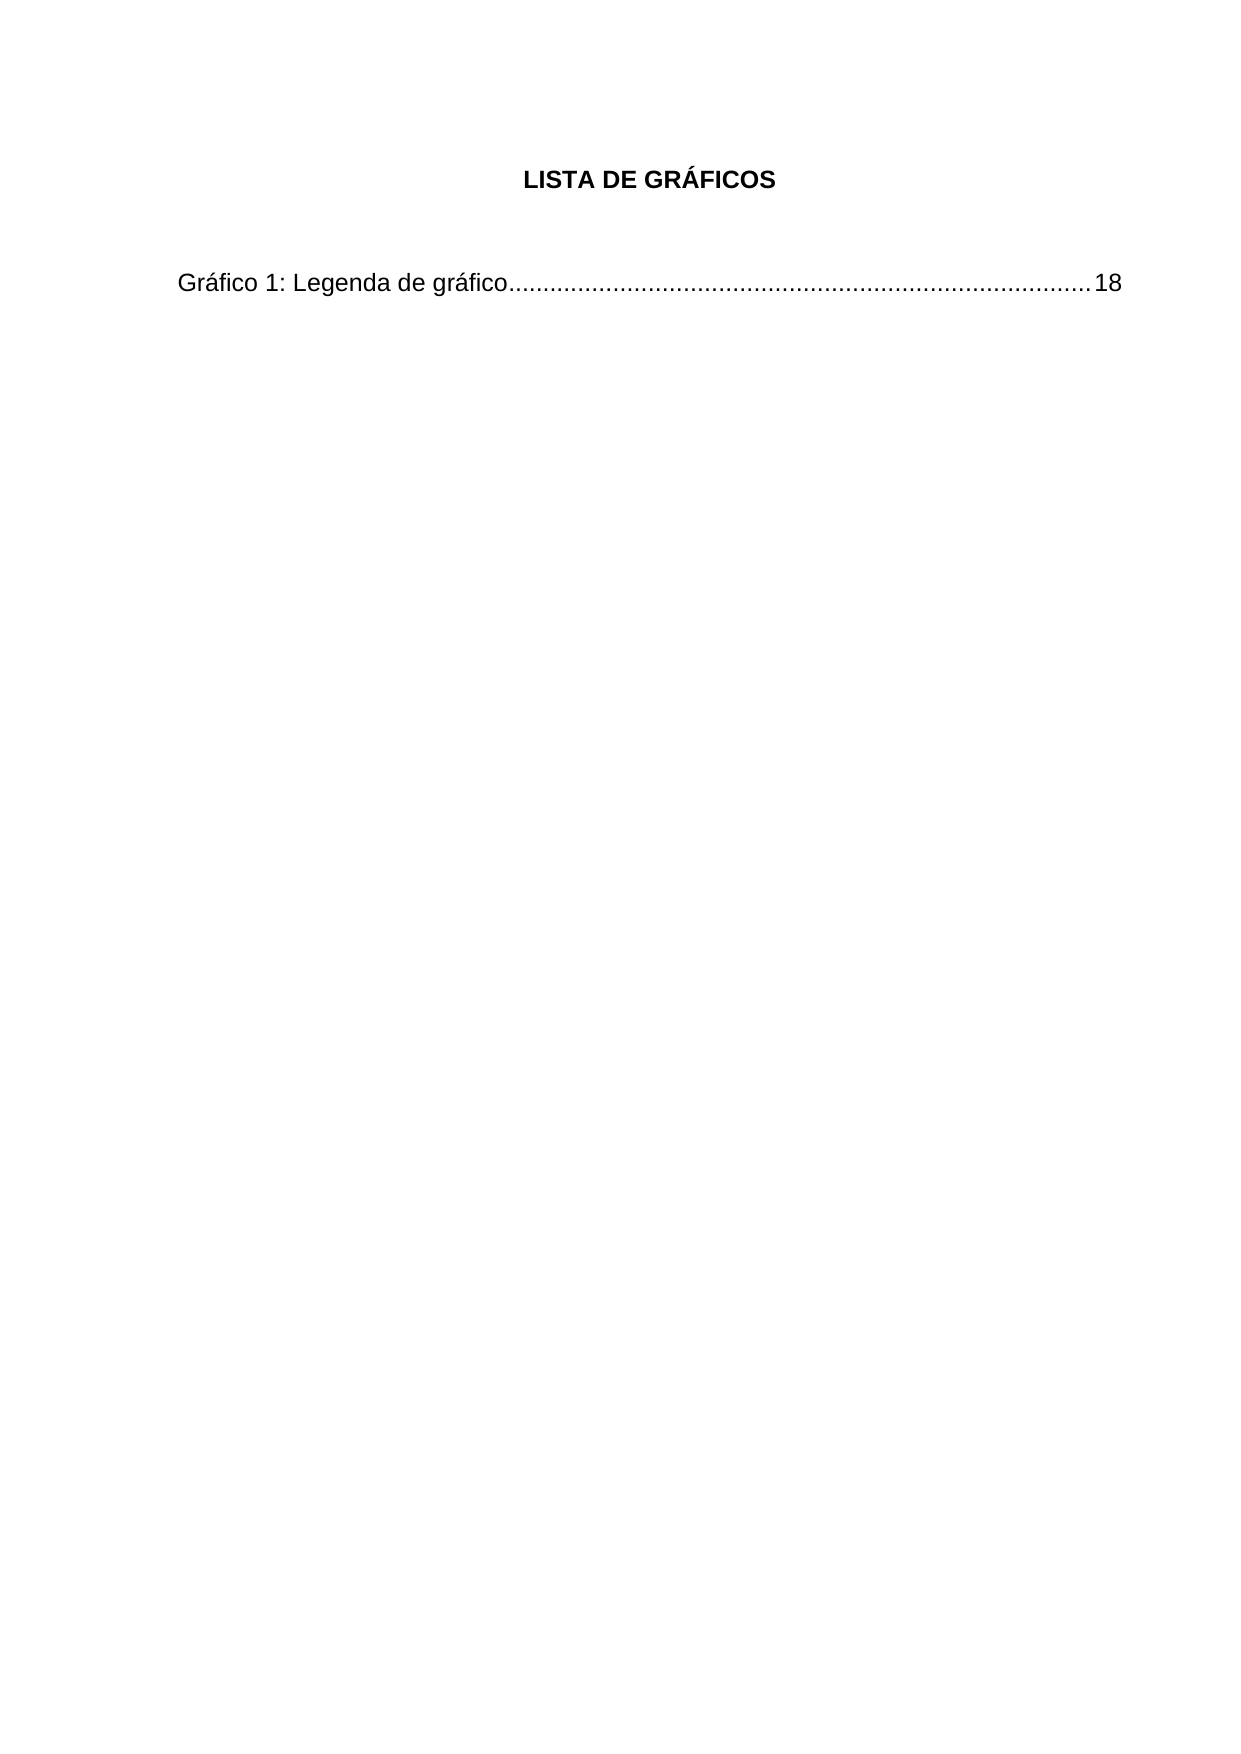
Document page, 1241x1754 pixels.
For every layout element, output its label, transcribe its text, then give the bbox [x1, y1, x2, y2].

text Gráfico 1: Legenda de gráfico 18 [177, 268, 1122, 296]
subtitle Lista de Gráficos [177, 165, 1122, 193]
